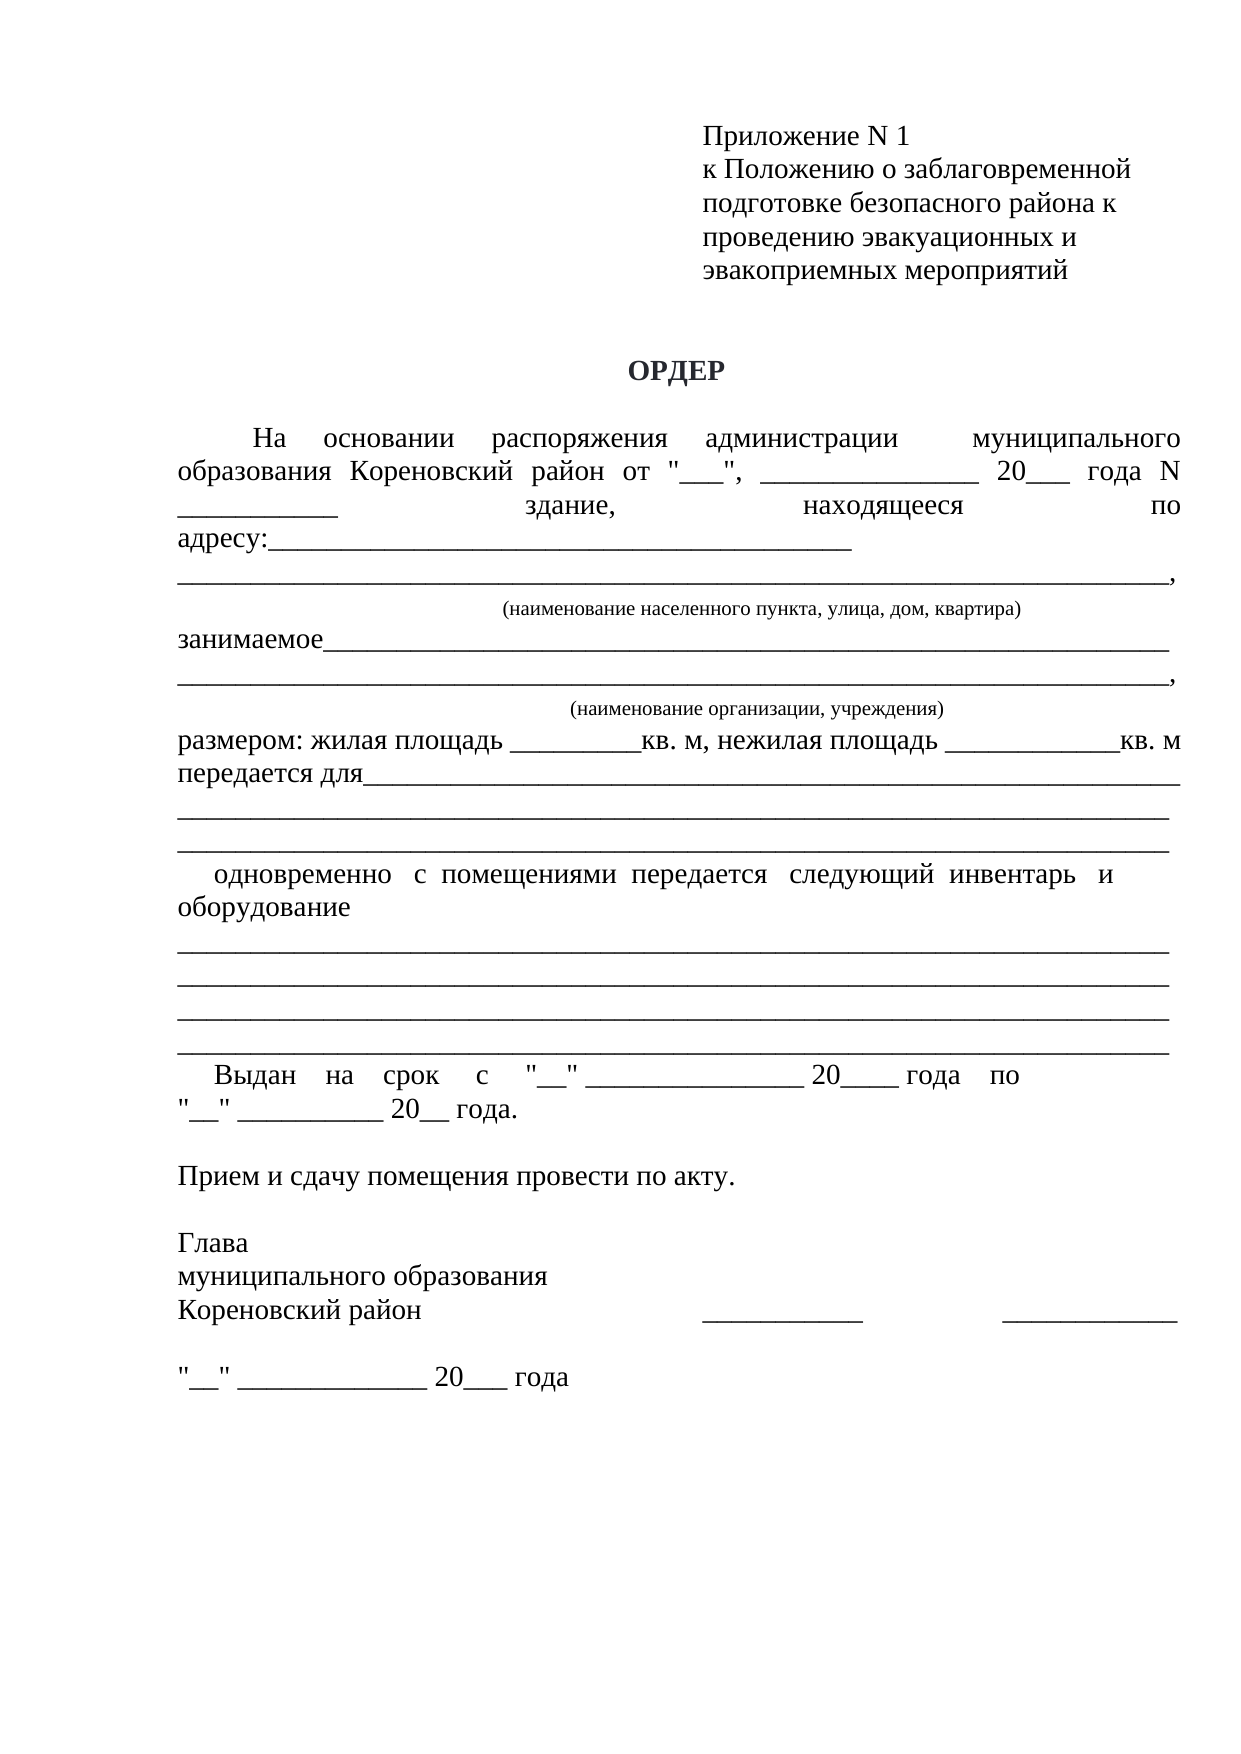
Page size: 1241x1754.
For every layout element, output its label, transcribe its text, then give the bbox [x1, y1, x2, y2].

text ____________________________________________________________________ [177, 957, 1181, 990]
text На основании распоряжения администрации муниципального образования Кореновский район от "___", _______________ 20___ года N ___________ здание, находящееся по адресу:________________________________________ ____________________________________________________________________, [177, 420, 1181, 588]
text одновременно с помещениями передается следующий инвентарь и [177, 856, 1181, 889]
text ____________________________________________________________________ [177, 990, 1181, 1024]
text муниципального образования [177, 1258, 1181, 1292]
text "__" __________ 20__ года. [177, 1091, 1181, 1124]
text Прием и сдачу помещения провести по акту. [177, 1158, 1181, 1191]
text передается для________________________________________________________ [177, 755, 1181, 789]
text ____________________________________________________________________ [177, 1024, 1181, 1057]
text проведению эвакуационных и [177, 219, 1181, 252]
text ____________________________________________________________________ [177, 822, 1181, 856]
text Выдан на срок с "__" _______________ 20____ года по [177, 1057, 1181, 1091]
text Приложение N 1 [177, 118, 1181, 152]
text "__" _____________ 20___ года [177, 1359, 1181, 1393]
text подготовке безопасного района к [177, 185, 1181, 219]
text эвакоприемных мероприятий [177, 252, 1181, 286]
text (наименование организации, учреждения) [177, 688, 1181, 722]
text ОРДЕР [177, 353, 1181, 386]
text Глава [177, 1225, 1181, 1258]
text ____________________________________________________________________ [177, 789, 1181, 822]
text (наименование населенного пункта, улица, дом, квартира) [177, 588, 1181, 621]
text размером: жилая площадь _________кв. м, нежилая площадь ____________кв. м [177, 722, 1181, 755]
text к Положению о заблаговременной [177, 152, 1181, 185]
text занимаемое______________________________________________________________________________________________________________________________, [177, 621, 1181, 688]
text оборудование ____________________________________________________________________ [177, 889, 1181, 957]
text Кореновский район ___________ ____________ [177, 1292, 1181, 1326]
